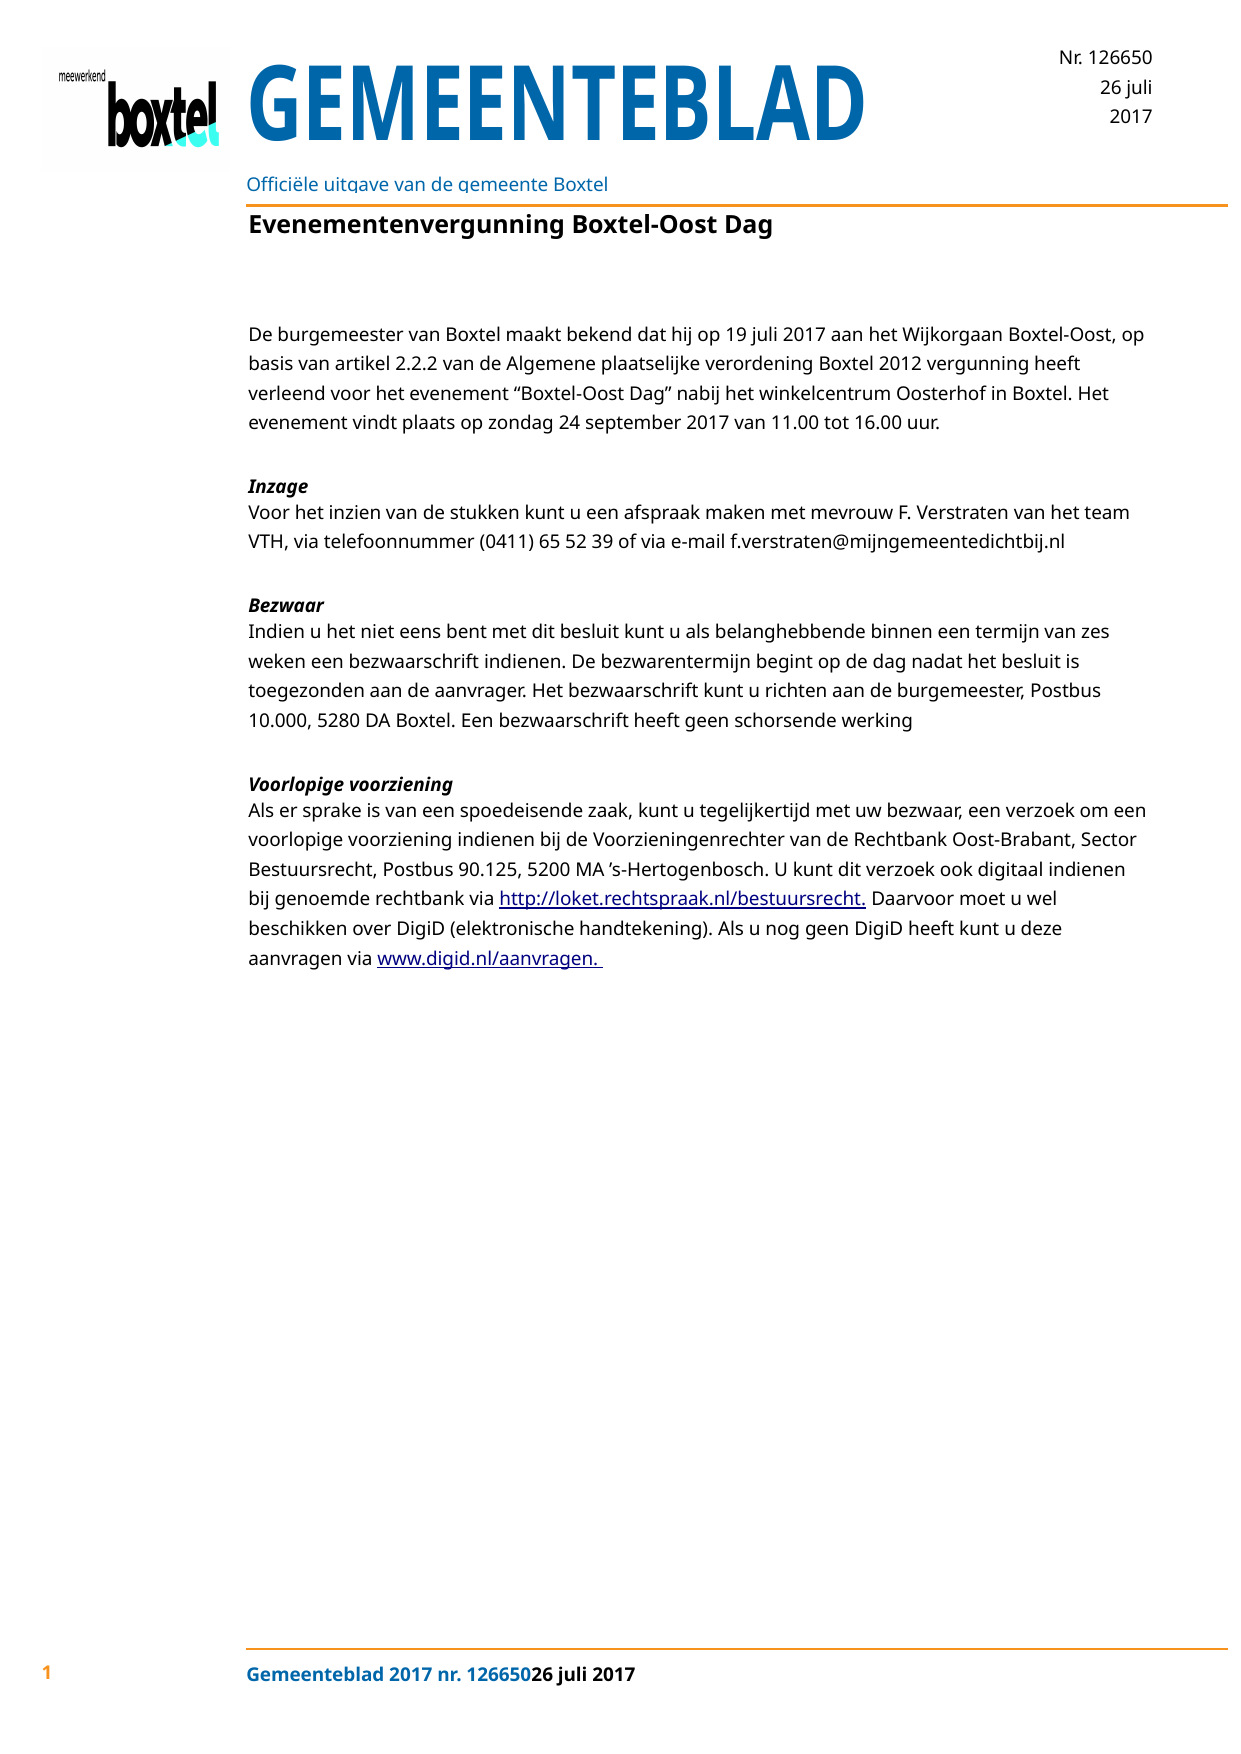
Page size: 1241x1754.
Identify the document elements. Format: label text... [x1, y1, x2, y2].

text Voorlopige voorziening [248, 771, 1152, 797]
text Evenementenvergunning Boxtel-Oost Dag [248, 207, 1152, 241]
text Indien u het niet eens bent met dit besluit kunt u als belanghebbende binnen een termijn van zes weken een bezwaarschrift indienen. De bezwarentermijn begint op de dag nadat het besluit is toegezonden aan de aanvrager. Het bezwaarschrift kunt u richten aan de burgemeester, Postbus 10.000, 5280 DA Boxtel. Een bezwaarschrift heeft geen schorsende werking [248, 618, 1152, 733]
text Inzage [248, 473, 1152, 499]
text De burgemeester van Boxtel maakt bekend dat hij op 19 juli 2017 aan het Wijkorgaan Boxtel-Oost, op basis van artikel 2.2.2 van de Algemene plaatselijke verordening Boxtel 2012 vergunning heeft verleend voor het evenement “Boxtel-Oost Dag” nabij het winkelcentrum Oosterhof in Boxtel. Het evenement vindt plaats op zondag 24 september 2017 van 11.00 tot 16.00 uur. [248, 321, 1152, 435]
text Bezwaar [248, 593, 1152, 618]
text Als er sprake is van een spoedeisende zaak, kunt u tegelijkertijd met uw bezwaar, een verzoek om een voorlopige voorziening indienen bij de Voorzieningenrechter van de Rechtbank Oost-Brabant, Sector Bestuursrecht, Postbus 90.125, 5200 MA ’s-Hertogenbosch. U kunt dit verzoek ook digitaal indienen bij genoemde rechtbank via http://loket.rechtspraak.nl/bestuursrecht. Daarvoor moet u wel beschikken over DigiD (elektronische handtekening). Als u nog geen DigiD heeft kunt u deze aanvragen via www.digid.nl/aanvragen. [248, 797, 1152, 971]
picture [41, 47, 231, 172]
text Voor het inzien van de stukken kunt u een afspraak maken met mevrouw F. Verstraten van het team VTH, via telefoonnummer (0411) 65 52 39 of via e-mail f.verstraten@mijngemeentedichtbij.nl [248, 499, 1152, 554]
